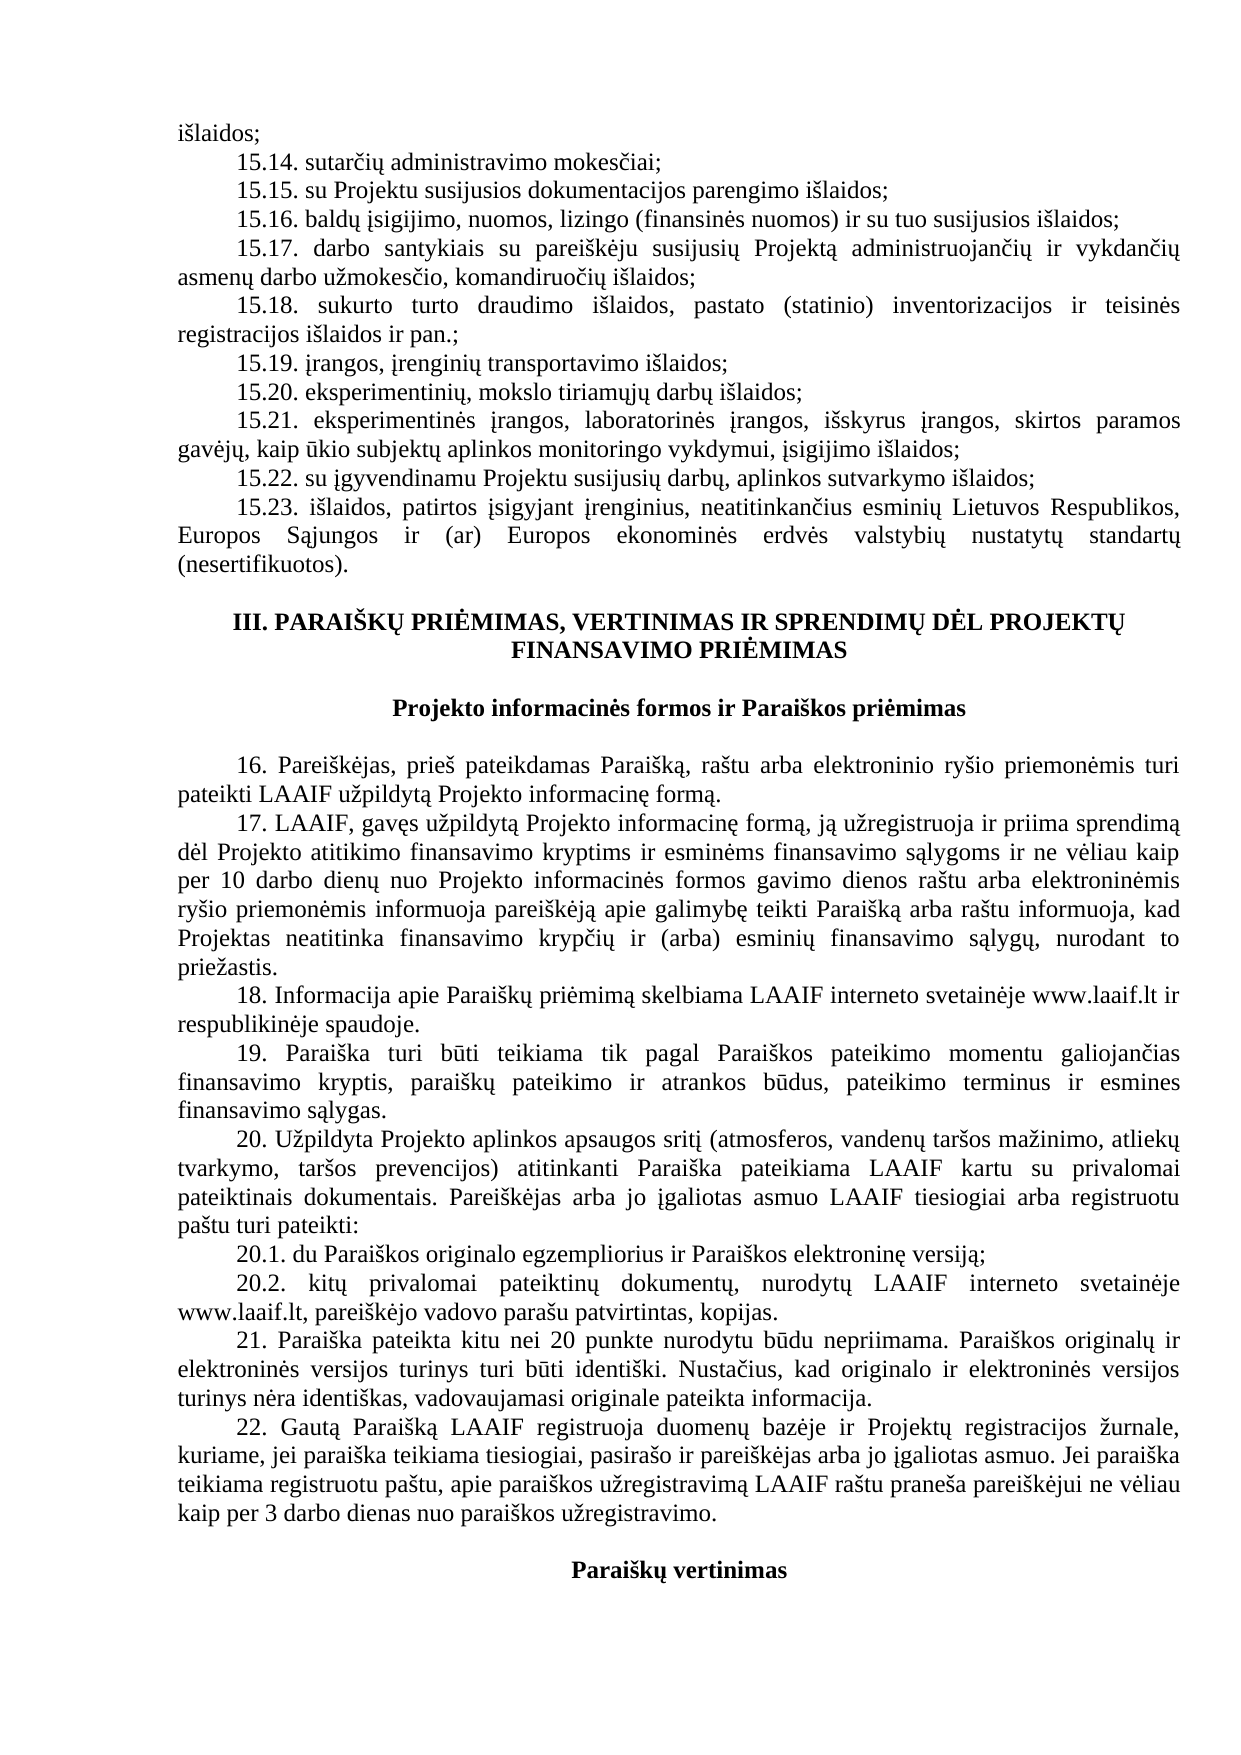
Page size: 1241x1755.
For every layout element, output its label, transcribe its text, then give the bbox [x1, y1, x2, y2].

text išlaidos; [177, 118, 1181, 147]
text III. PARAIŠKŲ PRIĖMIMAS, VERTINIMAS IR SPRENDIMŲ DĖL PROJEKTŲ FINANSAVIMO PRIĖMIMAS [177, 607, 1181, 664]
text Projekto informacinės formos ir Paraiškos priėmimas [177, 693, 1181, 722]
text 15.20. eksperimentinių, mokslo tiriamųjų darbų išlaidos; [177, 377, 1181, 406]
text Paraiškų vertinimas [177, 1556, 1181, 1584]
text 15.23. išlaidos, patirtos įsigyjant įrenginius, neatitinkančius esminių Lietuvos Respublikos, Europos Sąjungos ir (ar) Europos ekonominės erdvės valstybių nustatytų standartų (nesertifikuotos). [177, 492, 1181, 578]
text 17. LAAIF, gavęs užpildytą Projekto informacinę formą, ją užregistruoja ir priima sprendimą dėl Projekto atitikimo finansavimo kryptims ir esminėms finansavimo sąlygoms ir ne vėliau kaip per 10 darbo dienų nuo Projekto informacinės formos gavimo dienos raštu arba elektroninėmis ryšio priemonėmis informuoja pareiškėją apie galimybę teikti Paraišką arba raštu informuoja, kad Projektas neatitinka finansavimo krypčių ir (arba) esminių finansavimo sąlygų, nurodant to priežastis. [177, 808, 1181, 981]
text 15.15. su Projektu susijusios dokumentacijos parengimo išlaidos; [177, 176, 1181, 204]
text 20. Užpildyta Projekto aplinkos apsaugos sritį (atmosferos, vandenų taršos mažinimo, atliekų tvarkymo, taršos prevencijos) atitinkanti Paraiška pateikiama LAAIF kartu su privalomai pateiktinais dokumentais. Pareiškėjas arba jo įgaliotas asmuo LAAIF tiesiogiai arba registruotu paštu turi pateikti: [177, 1124, 1181, 1239]
text 15.17. darbo santykiais su pareiškėju susijusių Projektą administruojančių ir vykdančių asmenų darbo užmokesčio, komandiruočių išlaidos; [177, 233, 1181, 291]
text 15.22. su įgyvendinamu Projektu susijusių darbų, aplinkos sutvarkymo išlaidos; [177, 463, 1181, 492]
text 19. Paraiška turi būti teikiama tik pagal Paraiškos pateikimo momentu galiojančias finansavimo kryptis, paraiškų pateikimo ir atrankos būdus, pateikimo terminus ir esmines finansavimo sąlygas. [177, 1038, 1181, 1124]
text 16. Pareiškėjas, prieš pateikdamas Paraišką, raštu arba elektroninio ryšio priemonėmis turi pateikti LAAIF užpildytą Projekto informacinę formą. [177, 751, 1181, 808]
text 20.2. kitų privalomai pateiktinų dokumentų, nurodytų LAAIF interneto svetainėje www.laaif.lt, pareiškėjo vadovo parašu patvirtintas, kopijas. [177, 1268, 1181, 1326]
text 22. Gautą Paraišką LAAIF registruoja duomenų bazėje ir Projektų registracijos žurnale, kuriame, jei paraiška teikiama tiesiogiai, pasirašo ir pareiškėjas arba jo įgaliotas asmuo. Jei paraiška teikiama registruotu paštu, apie paraiškos užregistravimą LAAIF raštu praneša pareiškėjui ne vėliau kaip per 3 darbo dienas nuo paraiškos užregistravimo. [177, 1412, 1181, 1527]
text 15.19. įrangos, įrenginių transportavimo išlaidos; [177, 348, 1181, 377]
text 18. Informacija apie Paraiškų priėmimą skelbiama LAAIF interneto svetainėje www.laaif.lt ir respublikinėje spaudoje. [177, 981, 1181, 1038]
text 15.18. sukurto turto draudimo išlaidos, pastato (statinio) inventorizacijos ir teisinės registracijos išlaidos ir pan.; [177, 291, 1181, 348]
text 15.16. baldų įsigijimo, nuomos, lizingo (finansinės nuomos) ir su tuo susijusios išlaidos; [177, 204, 1181, 233]
text 15.21. eksperimentinės įrangos, laboratorinės įrangos, išskyrus įrangos, skirtos paramos gavėjų, kaip ūkio subjektų aplinkos monitoringo vykdymui, įsigijimo išlaidos; [177, 406, 1181, 463]
text 15.14. sutarčių administravimo mokesčiai; [177, 147, 1181, 176]
text 20.1. du Paraiškos originalo egzempliorius ir Paraiškos elektroninę versiją; [177, 1239, 1181, 1268]
text 21. Paraiška pateikta kitu nei 20 punkte nurodytu būdu nepriimama. Paraiškos originalų ir elektroninės versijos turinys turi būti identiški. Nustačius, kad originalo ir elektroninės versijos turinys nėra identiškas, vadovaujamasi originale pateikta informacija. [177, 1326, 1181, 1412]
